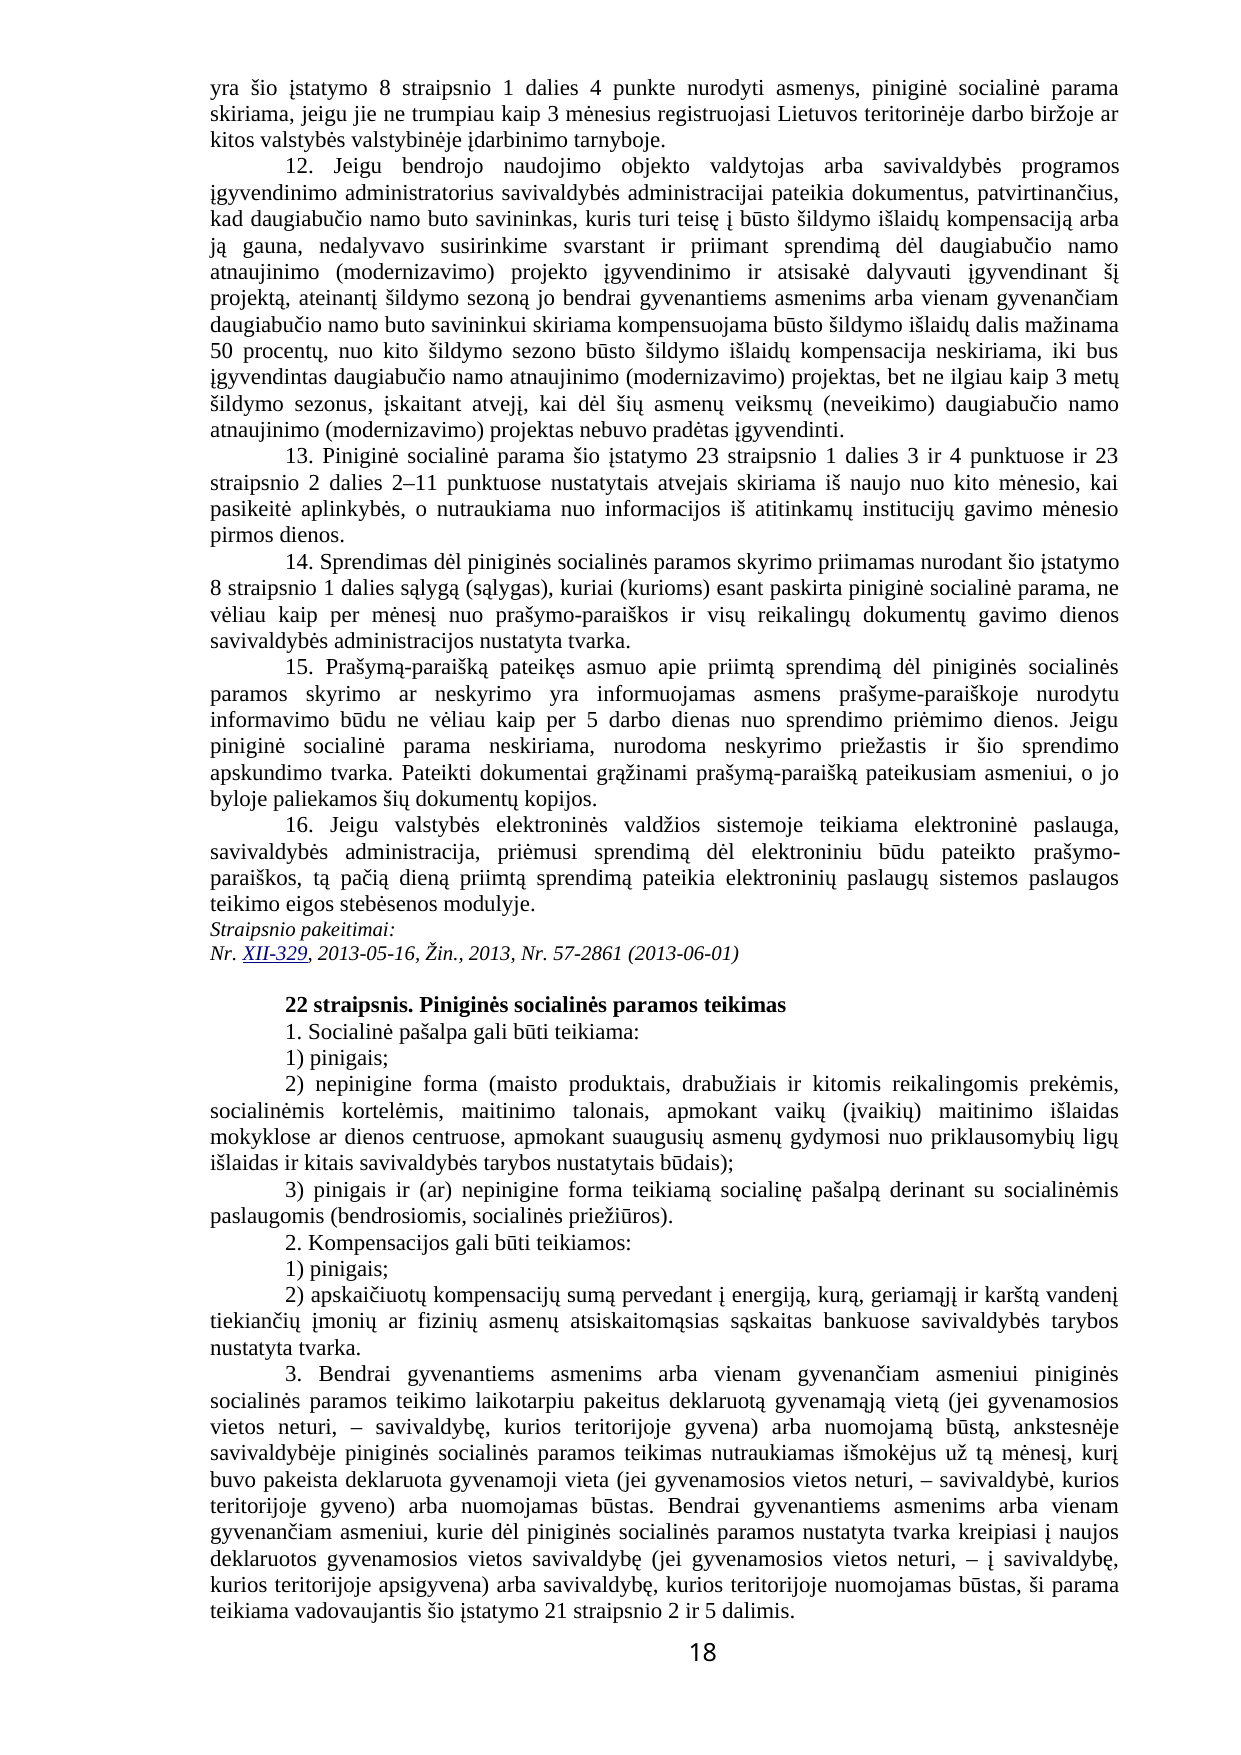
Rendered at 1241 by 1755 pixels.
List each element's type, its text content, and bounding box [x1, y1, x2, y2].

text 13. Piniginė socialinė parama šio įstatymo 23 straipsnio 1 dalies 3 ir 4 punktuose ir 23 straipsnio 2 dalies 2–11 punktuose nustatytais atvejais skiriama iš naujo nuo kito mėnesio, kai pasikeitė aplinkybės, o nutraukiama nuo informacijos iš atitinkamų institucijų gavimo mėnesio pirmos dienos. [210, 442, 1120, 548]
text yra šio įstatymo 8 straipsnio 1 dalies 4 punkte nurodyti asmenys, piniginė socialinė parama skiriama, jeigu jie ne trumpiau kaip 3 mėnesius registruojasi Lietuvos teritorinėje darbo biržoje ar kitos valstybės valstybinėje įdarbinimo tarnyboje. [210, 73, 1120, 153]
text Nr. XII-329, 2013-05-16, Žin., 2013, Nr. 57-2861 (2013-06-01) [210, 941, 1120, 965]
text 16. Jeigu valstybės elektroninės valdžios sistemoje teikiama elektroninė paslauga, savivaldybės administracija, priėmusi sprendimą dėl elektroniniu būdu pateikto prašymo-paraiškos, tą pačią dieną priimtą sprendimą pateikia elektroninių paslaugų sistemos paslaugos teikimo eigos stebėsenos modulyje. [210, 811, 1120, 917]
text 15. Prašymą-paraišką pateikęs asmuo apie priimtą sprendimą dėl piniginės socialinės paramos skyrimo ar neskyrimo yra informuojamas asmens prašyme-paraiškoje nurodytu informavimo būdu ne vėliau kaip per 5 darbo dienas nuo sprendimo priėmimo dienos. Jeigu piniginė socialinė parama neskiriama, nurodoma neskyrimo priežastis ir šio sprendimo apskundimo tvarka. Pateikti dokumentai grąžinami prašymą-paraišką pateikusiam asmeniui, o jo byloje paliekamos šių dokumentų kopijos. [210, 653, 1120, 811]
text 2) nepinigine forma (maisto produktais, drabužiais ir kitomis reikalingomis prekėmis, socialinėmis kortelėmis, maitinimo talonais, apmokant vaikų (įvaikių) maitinimo išlaidas mokyklose ar dienos centruose, apmokant suaugusių asmenų gydymosi nuo priklausomybių ligų išlaidas ir kitais savivaldybės tarybos nustatytais būdais); [210, 1070, 1120, 1176]
text 2) apskaičiuotų kompensacijų sumą pervedant į energiją, kurą, geriamąjį ir karštą vandenį tiekiančių įmonių ar fizinių asmenų atsiskaitomąsias sąskaitas bankuose savivaldybės tarybos nustatyta tvarka. [210, 1281, 1120, 1360]
text 12. Jeigu bendrojo naudojimo objekto valdytojas arba savivaldybės programos įgyvendinimo administratorius savivaldybės administracijai pateikia dokumentus, patvirtinančius, kad daugiabučio namo buto savininkas, kuris turi teisę į būsto šildymo išlaidų kompensaciją arba ją gauna, nedalyvavo susirinkime svarstant ir priimant sprendimą dėl daugiabučio namo atnaujinimo (modernizavimo) projekto įgyvendinimo ir atsisakė dalyvauti įgyvendinant šį projektą, ateinantį šildymo sezoną jo bendrai gyvenantiems asmenims arba vienam gyvenančiam daugiabučio namo buto savininkui skiriama kompensuojama būsto šildymo išlaidų dalis mažinama 50 procentų, nuo kito šildymo sezono būsto šildymo išlaidų kompensacija neskiriama, iki bus įgyvendintas daugiabučio namo atnaujinimo (modernizavimo) projektas, bet ne ilgiau kaip 3 metų šildymo sezonus, įskaitant atvejį, kai dėl šių asmenų veiksmų (neveikimo) daugiabučio namo atnaujinimo (modernizavimo) projektas nebuvo pradėtas įgyvendinti. [210, 153, 1120, 442]
text 3. Bendrai gyvenantiems asmenims arba vienam gyvenančiam asmeniui piniginės socialinės paramos teikimo laikotarpiu pakeitus deklaruotą gyvenamąją vietą (jei gyvenamosios vietos neturi, – savivaldybę, kurios teritorijoje gyvena) arba nuomojamą būstą, ankstesnėje savivaldybėje piniginės socialinės paramos teikimas nutraukiamas išmokėjus už tą mėnesį, kurį buvo pakeista deklaruota gyvenamoji vieta (jei gyvenamosios vietos neturi, – savivaldybė, kurios teritorijoje gyveno) arba nuomojamas būstas. Bendrai gyvenantiems asmenims arba vienam gyvenančiam asmeniui, kurie dėl piniginės socialinės paramos nustatyta tvarka kreipiasi į naujos deklaruotos gyvenamosios vietos savivaldybę (jei gyvenamosios vietos neturi, – į savivaldybę, kurios teritorijoje apsigyvena) arba savivaldybę, kurios teritorijoje nuomojamas būstas, ši parama teikiama vadovaujantis šio įstatymo 21 straipsnio 2 ir 5 dalimis. [210, 1360, 1120, 1624]
text 1) pinigais; [210, 1255, 1120, 1281]
text 1. Socialinė pašalpa gali būti teikiama: [210, 1018, 1120, 1044]
text Straipsnio pakeitimai: [210, 917, 1120, 941]
text 22 straipsnis. Piniginės socialinės paramos teikimas [210, 991, 1120, 1018]
text 14. Sprendimas dėl piniginės socialinės paramos skyrimo priimamas nurodant šio įstatymo 8 straipsnio 1 dalies sąlygą (sąlygas), kuriai (kurioms) esant paskirta piniginė socialinė parama, ne vėliau kaip per mėnesį nuo prašymo-paraiškos ir visų reikalingų dokumentų gavimo dienos savivaldybės administracijos nustatyta tvarka. [210, 548, 1120, 653]
text 3) pinigais ir (ar) nepinigine forma teikiamą socialinę pašalpą derinant su socialinėmis paslaugomis (bendrosiomis, socialinės priežiūros). [210, 1176, 1120, 1228]
text 2. Kompensacijos gali būti teikiamos: [210, 1228, 1120, 1255]
text 1) pinigais; [210, 1044, 1120, 1070]
